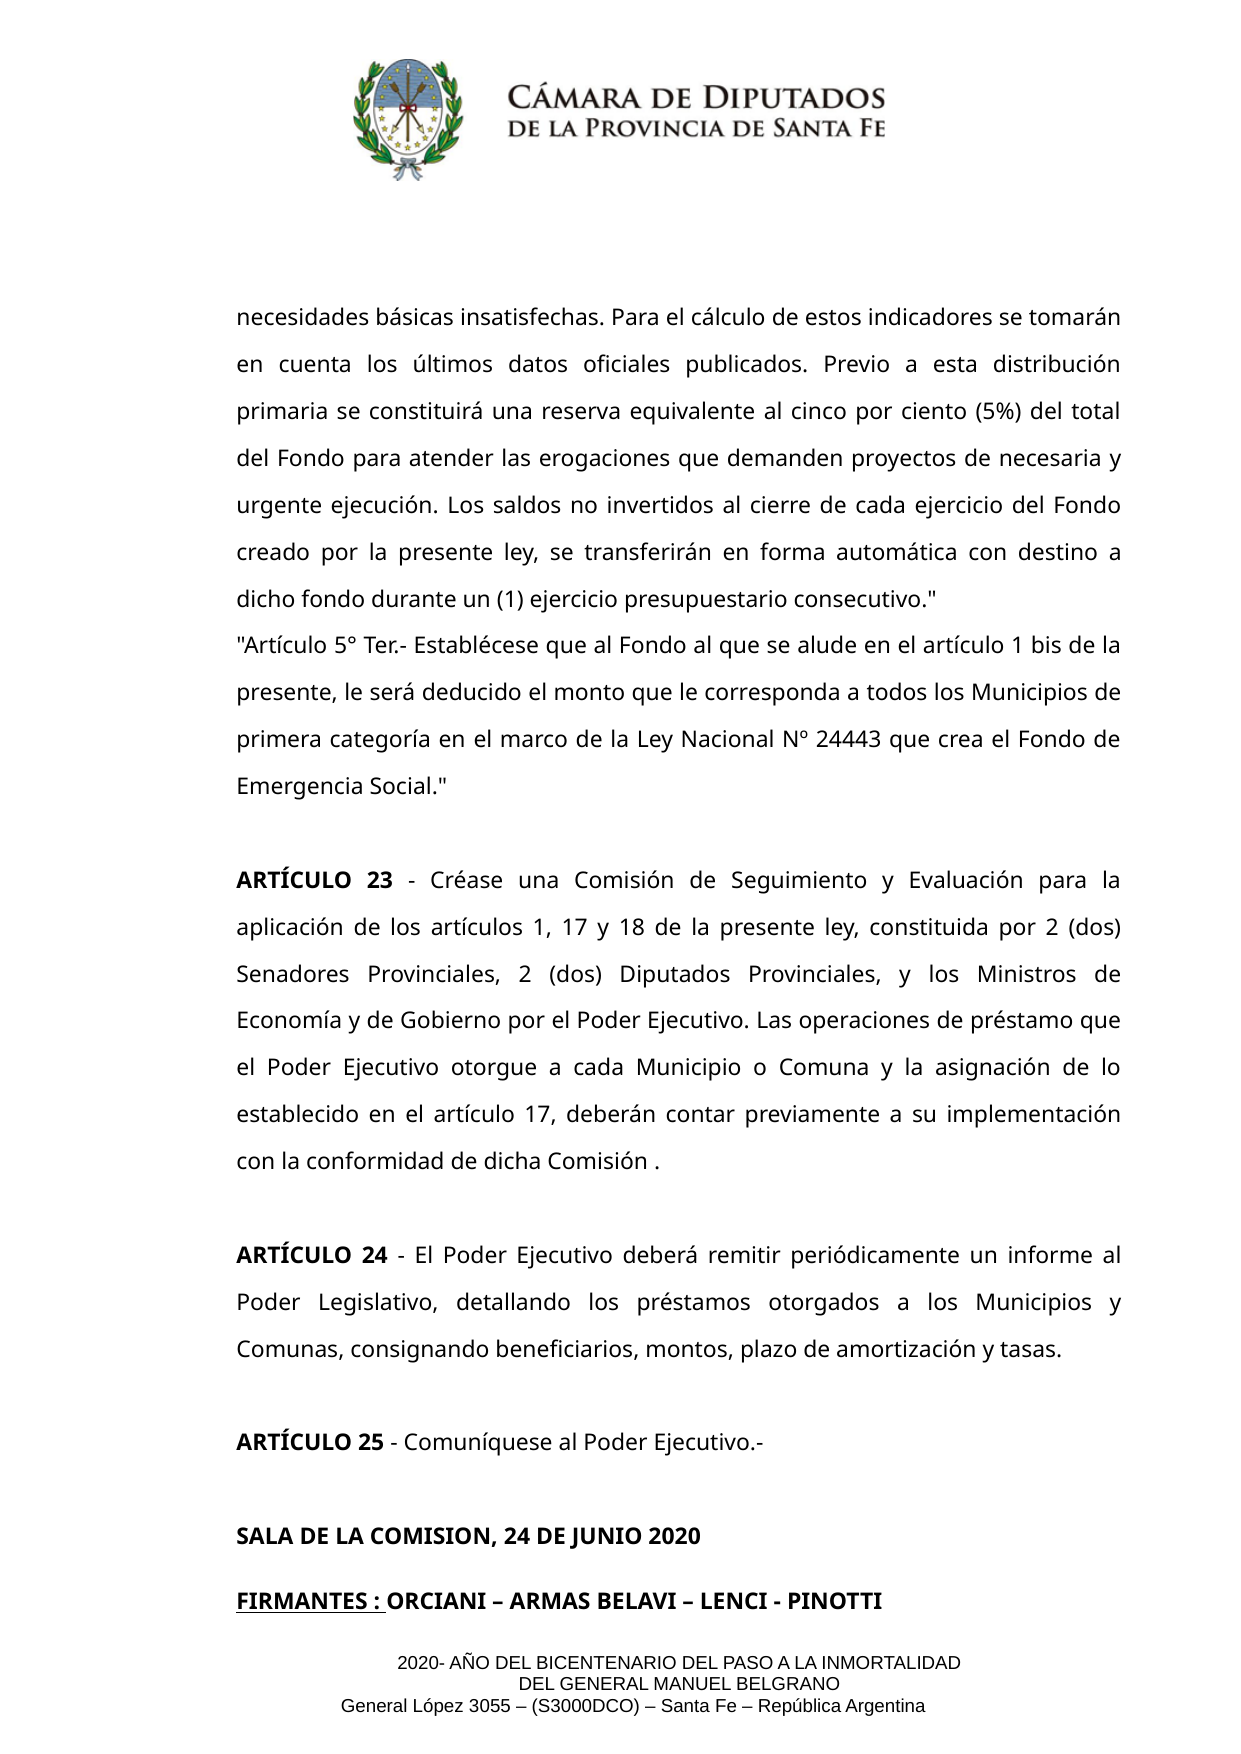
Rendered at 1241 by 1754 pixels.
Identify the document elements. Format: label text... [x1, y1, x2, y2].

text "Artículo 5° Ter.- Establécese que al Fondo al que se alude en el artículo 1 bis de la presente, le será deducido el monto que le corresponda a todos los Municipios de primera categoría en el marco de la Ley Nacional Nº 24443 que crea el Fondo de Emergencia Social." [236, 629, 1122, 801]
text necesidades básicas insatisfechas. Para el cálculo de estos indicadores se tomarán en cuenta los últimos datos oficiales publicados. Previo a esta distribución primaria se constituirá una reserva equivalente al cinco por ciento (5%) del total del Fondo para atender las erogaciones que demanden proyectos de necesaria y urgente ejecución. Los saldos no invertidos al cierre de cada ejercicio del Fondo creado por la presente ley, se transferirán en forma automática con destino a dicho fondo durante un (1) ejercicio presupuestario consecutivo." [236, 301, 1122, 614]
text ARTÍCULO 25 - Comuníquese al Poder Ejecutivo.- [236, 1426, 1122, 1457]
text SALA DE LA COMISION, 24 DE JUNIO 2020 [236, 1520, 1122, 1551]
text FIRMANTES : ORCIANI – ARMAS BELAVI – LENCI - PINOTTI [236, 1585, 1122, 1617]
text ARTÍCULO 23 - Créase una Comisión de Seguimiento y Evaluación para la aplicación de los artículos 1, 17 y 18 de la presente ley, constituida por 2 (dos) Senadores Provinciales, 2 (dos) Diputados Provinciales, y los Ministros de Economía y de Gobierno por el Poder Ejecutivo. Las operaciones de préstamo que el Poder Ejecutivo otorgue a cada Municipio o Comuna y la asignación de lo establecido en el artículo 17, deberán contar previamente a su implementación con la conformidad de dicha Comisión . [236, 864, 1122, 1176]
text ARTÍCULO 24 - El Poder Ejecutivo deberá remitir periódicamente un informe al Poder Legislativo, detallando los préstamos otorgados a los Municipios y Comunas, consignando beneficiarios, montos, plazo de amortización y tasas. [236, 1239, 1122, 1364]
